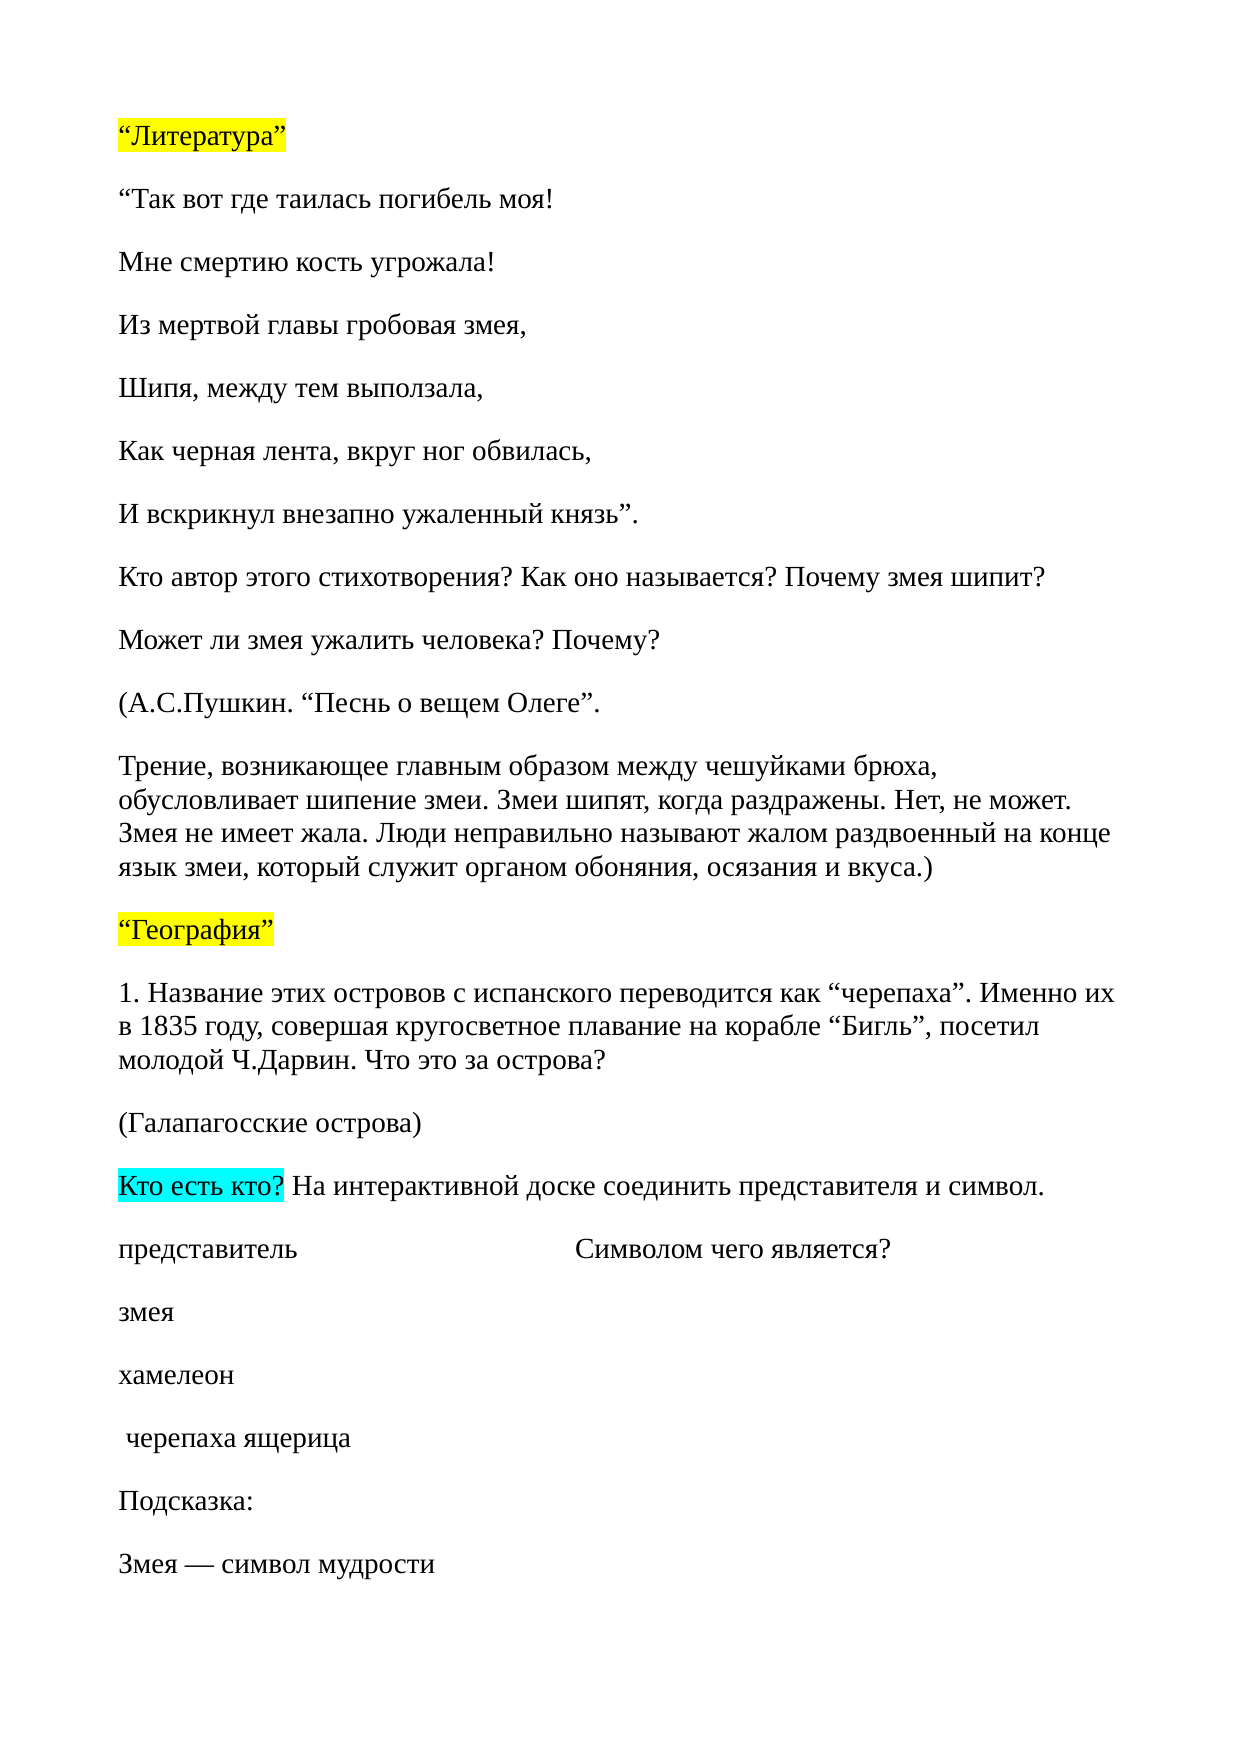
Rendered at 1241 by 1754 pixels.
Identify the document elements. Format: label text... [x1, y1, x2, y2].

text Кто есть кто? На интерактивной доске соединить представителя и символ. [118, 1168, 1122, 1202]
text Мне смертию кость угрожала! [118, 244, 1122, 278]
text змея [118, 1294, 1122, 1328]
text “География” [118, 912, 1122, 946]
text Кто автор этого стихотворения? Как оно называется? Почему змея шипит? [118, 559, 1122, 593]
text Из мертвой главы гробовая змея, [118, 307, 1122, 341]
text Подсказка: [118, 1483, 1122, 1517]
text 1. Название этих островов с испанского переводится как “черепаха”. Именно их в 1835 году, совершая кругосветное плавание на корабле “Бигль”, посетил молодой Ч.Дарвин. Что это за острова? [118, 975, 1122, 1076]
text Шипя, между тем выползала, [118, 370, 1122, 404]
text “Литература” [118, 118, 1122, 152]
text представитель Символом чего является? [118, 1231, 1122, 1265]
text Как черная лента, вкруг ног обвилась, [118, 433, 1122, 467]
text (А.С.Пушкин. “Песнь о вещем Олеге”. [118, 685, 1122, 719]
text (Галапагосские острова) [118, 1105, 1122, 1139]
text черепаха ящерица [118, 1420, 1122, 1454]
text Трение, возникающее главным образом между чешуйками брюха, обусловливает шипение змеи. Змеи шипят, когда раздражены. Нет, не может. Змея не имеет жала. Люди неправильно называют жалом раздвоенный на конце язык змеи, который служит органом обоняния, осязания и вкуса.) [118, 748, 1122, 882]
text Может ли змея ужалить человека? Почему? [118, 622, 1122, 656]
text хамелеон [118, 1357, 1122, 1391]
text И вскрикнул внезапно ужаленный князь”. [118, 496, 1122, 530]
text Змея — символ мудрости [118, 1546, 1122, 1580]
text “Так вот где таилась погибель моя! [118, 181, 1122, 215]
